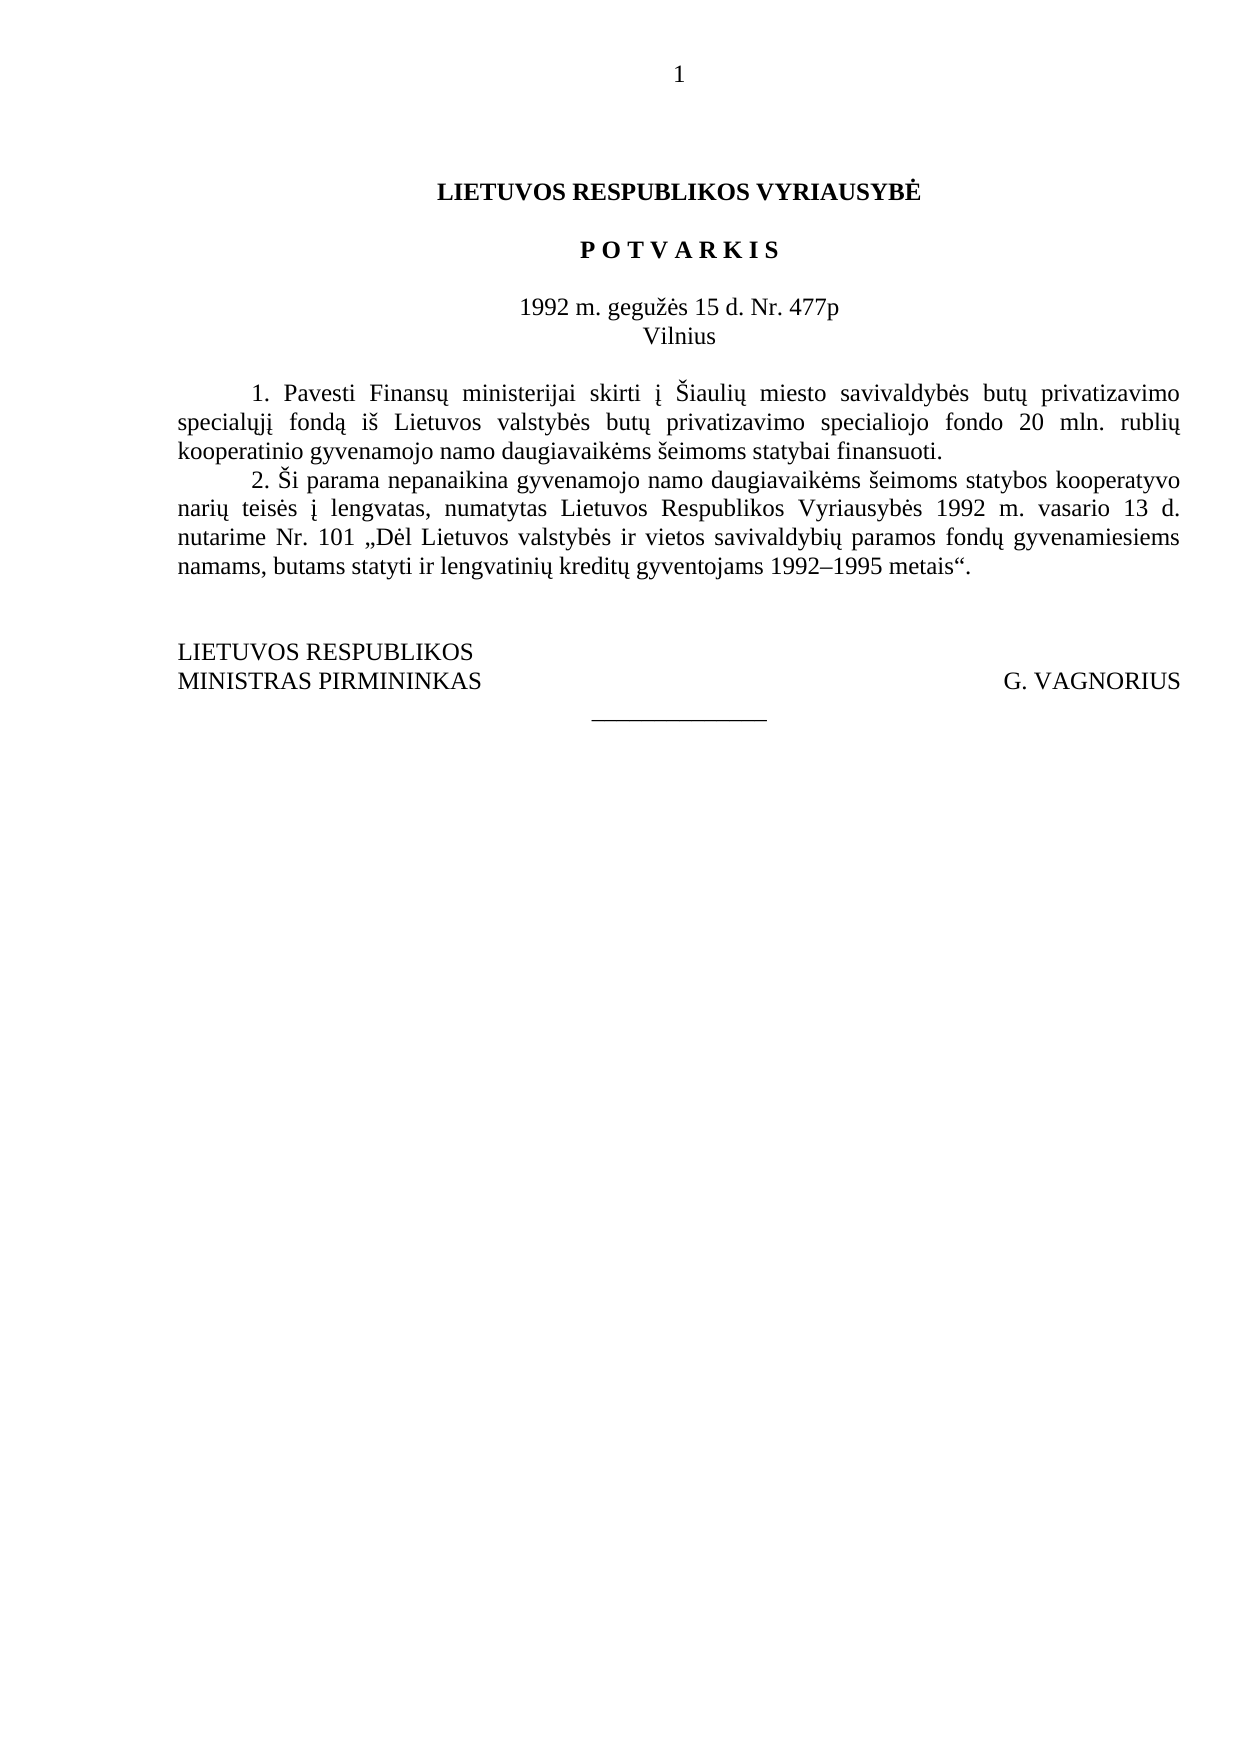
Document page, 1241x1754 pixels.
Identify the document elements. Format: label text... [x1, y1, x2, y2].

text LIETUVOS RESPUBLIKOS VYRIAUSYBĖ [177, 177, 1181, 206]
text MINISTRAS PIRMININKAS G. VAGNORIUS [177, 666, 1181, 695]
text 1. Pavesti Finansų ministerijai skirti į Šiaulių miesto savivaldybės butų privatizavimo specialųjį fondą iš Lietuvos valstybės butų privatizavimo specialiojo fondo 20 mln. rublių kooperatinio gyvenamojo namo daugiavaikėms šeimoms statybai finansuoti. [177, 378, 1181, 465]
text 1992 m. gegužės 15 d. Nr. 477p [177, 292, 1181, 321]
text Vilnius [177, 321, 1181, 350]
text P O T V A R K I S [177, 235, 1181, 263]
text 2. Ši parama nepanaikina gyvenamojo namo daugiavaikėms šeimoms statybos kooperatyvo narių teisės į lengvatas, numatytas Lietuvos Respublikos Vyriausybės 1992 m. vasario 13 d. nutarime Nr. 101 „Dėl Lietuvos valstybės ir vietos savivaldybių paramos fondų gyvenamiesiems namams, butams statyti ir lengvatinių kreditų gyventojams 1992–1995 metais“. [177, 465, 1181, 580]
text ______________ [177, 695, 1181, 723]
text LIETUVOS RESPUBLIKOS [177, 637, 1181, 666]
